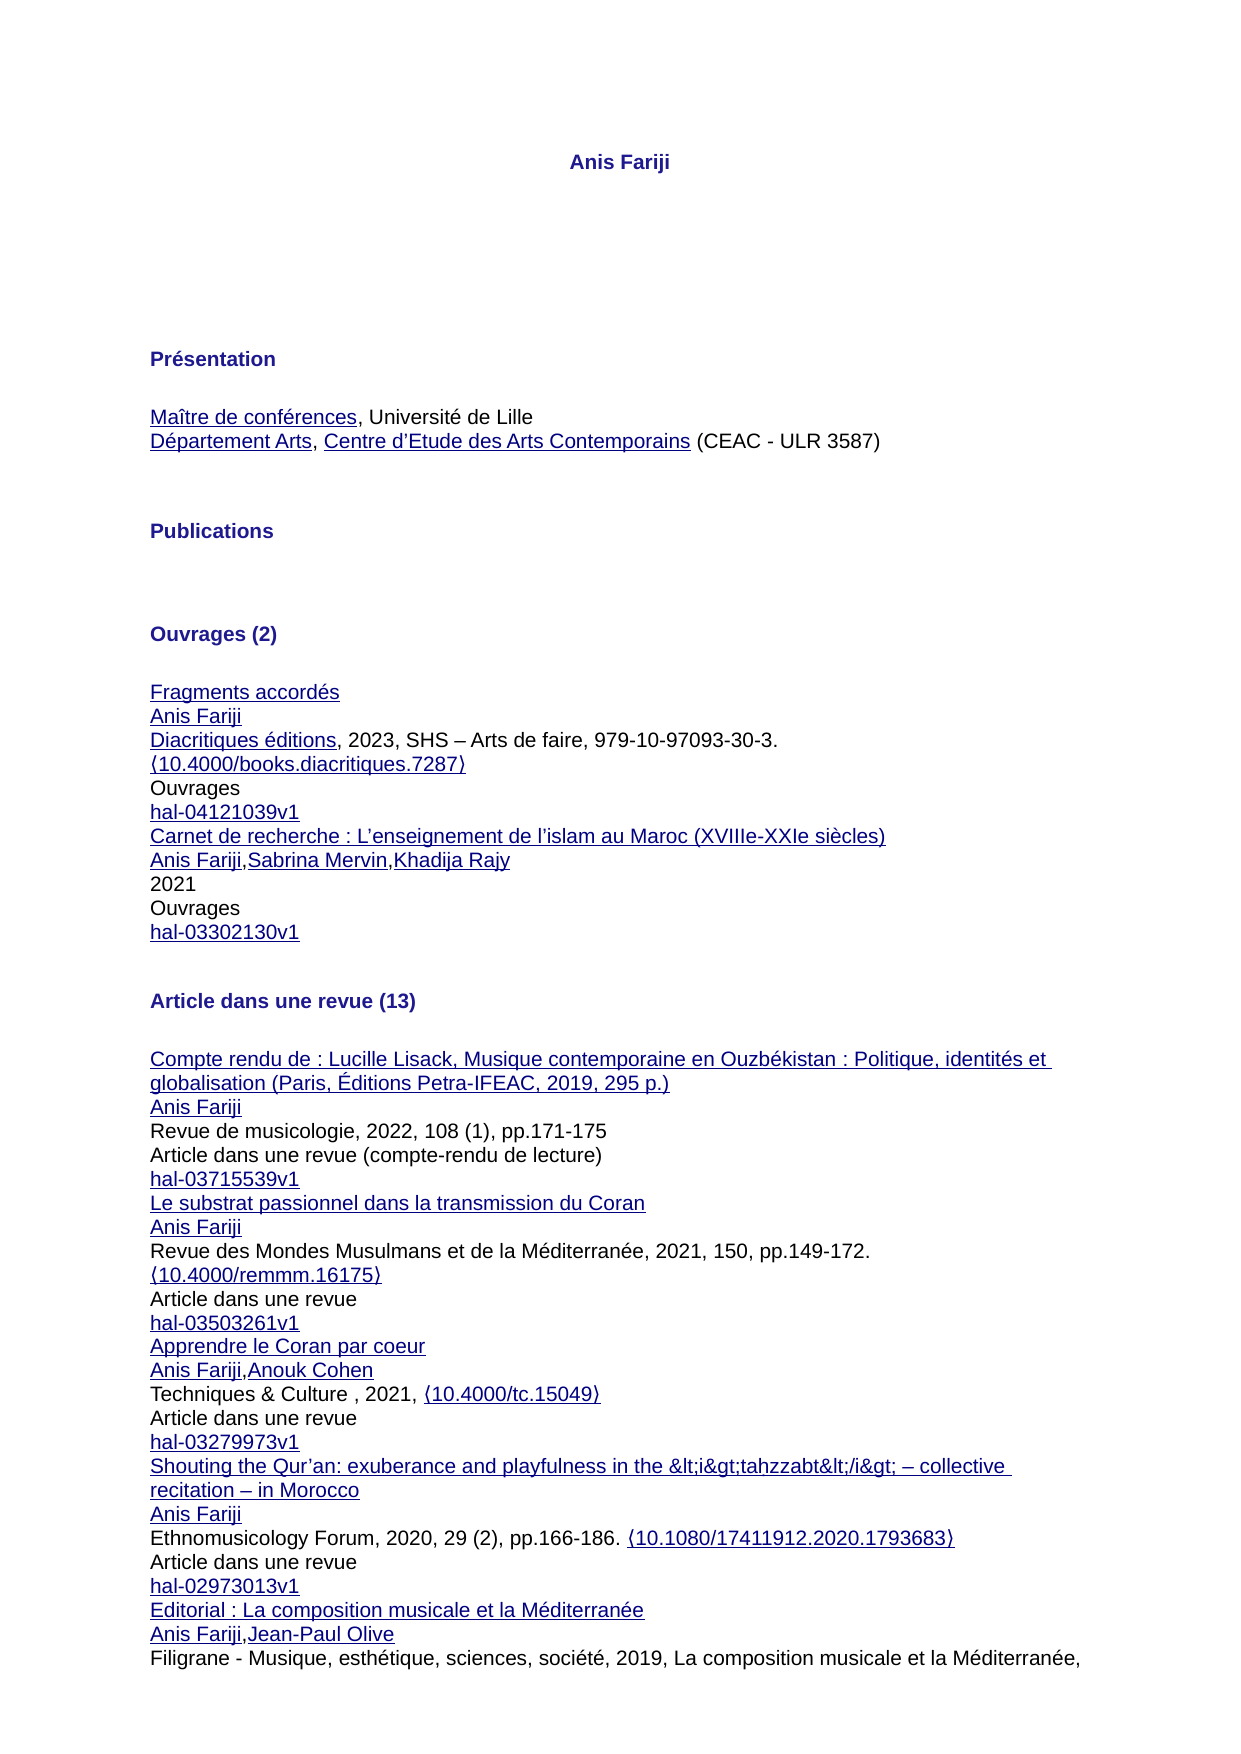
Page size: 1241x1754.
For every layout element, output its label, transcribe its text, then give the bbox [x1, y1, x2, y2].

subtitle Ouvrages (2) [150, 622, 1090, 646]
text Maître de conférences, Université de Lille [150, 405, 1090, 429]
subtitle Présentation [150, 347, 1090, 371]
subtitle Article dans une revue (13) [150, 988, 1090, 1012]
text Département Arts, Centre d’Etude des Arts Contemporains (CEAC - ULR 3587) [150, 429, 1090, 453]
subtitle Publications [150, 519, 1090, 543]
subtitle Anis Fariji [150, 150, 1090, 174]
table_cell Le substrat passionnel dans la transmission du Coran Anis Fariji Revue des Mondes Musulmans et de la Méditerranée, 2021, 150, pp.149-172. ⟨10.4000/remmm.16175⟩ Article dans une revue hal-03503261v1 [150, 1191, 1090, 1334]
table_header Compte rendu de : Lucille Lisack, Musique contemporaine en Ouzbékistan : Politique, identités et globalisation (Paris, Éditions Petra-IFEAC, 2019, 295 p.) Anis Fariji Revue de musicologie, 2022, 108 (1), pp.171-175 Article dans une revue (compte-rendu de lecture) hal-03715539v1 [150, 1047, 1090, 1191]
table_cell Editorial : La composition musicale et la Méditerranée Anis Fariji,Jean-Paul Olive Filigrane - Musique, esthétique, sciences, société, 2019, La composition musicale et la Méditerranée, [150, 1598, 1090, 1670]
table_cell Apprendre le Coran par coeur Anis Fariji,Anouk Cohen Techniques & Culture , 2021, ⟨10.4000/tc.15049⟩ Article dans une revue hal-03279973v1 [150, 1334, 1090, 1454]
table_header Fragments accordés Anis Fariji Diacritiques éditions, 2023, SHS – Arts de faire, 979-10-97093-30-3. ⟨10.4000/books.diacritiques.7287⟩ Ouvrages hal-04121039v1 [150, 680, 1090, 824]
table_cell Shouting the Qur’an: exuberance and playfulness in the &lt;i&gt;taḥzzabt&lt;/i&gt; – collective recitation – in Morocco Anis Fariji Ethnomusicology Forum, 2020, 29 (2), pp.166-186. ⟨10.1080/17411912.2020.1793683⟩ Article dans une revue hal-02973013v1 [150, 1454, 1090, 1598]
table_cell Carnet de recherche : L’enseignement de l’islam au Maroc (XVIIIe-XXIe siècles) Anis Fariji,Sabrina Mervin,Khadija Rajy 2021 Ouvrages hal-03302130v1 [150, 824, 1090, 944]
